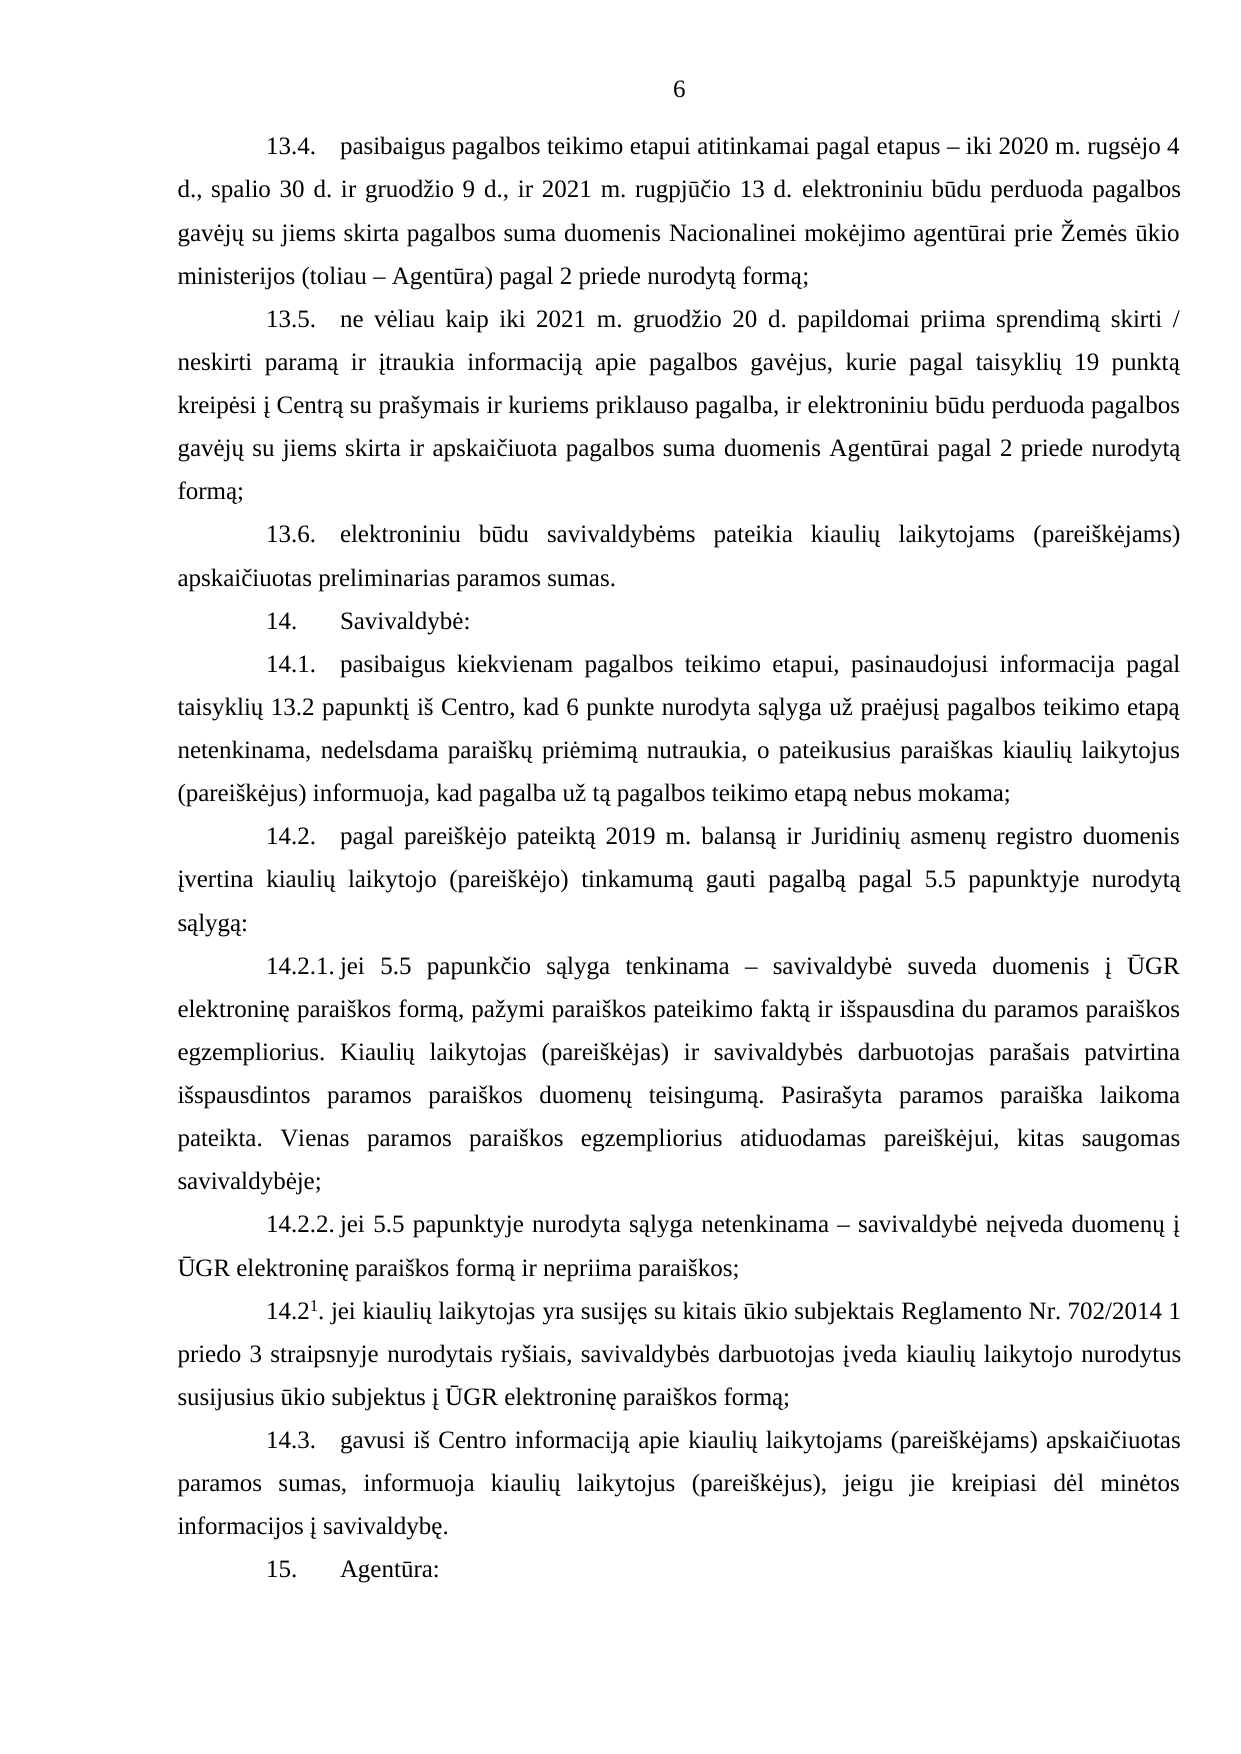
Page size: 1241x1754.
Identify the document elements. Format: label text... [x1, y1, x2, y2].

text 14.2.1. jei 5.5 papunkčio sąlyga tenkinama – savivaldybė suveda duomenis į ŪGR elektroninę paraiškos formą, pažymi paraiškos pateikimo faktą ir išspausdina du paramos paraiškos egzempliorius. Kiaulių laikytojas (pareiškėjas) ir savivaldybės darbuotojas parašais patvirtina išspausdintos paramos paraiškos duomenų teisingumą. Pasirašyta paramos paraiška laikoma pateikta. Vienas paramos paraiškos egzempliorius atiduodamas pareiškėjui, kitas saugomas savivaldybėje; [177, 951, 1181, 1195]
text 14.2. pagal pareiškėjo pateiktą 2019 m. balansą ir Juridinių asmenų registro duomenis įvertina kiaulių laikytojo (pareiškėjo) tinkamumą gauti pagalbą pagal 5.5 papunktyje nurodytą sąlygą: [177, 821, 1181, 936]
text 14. Savivaldybė: [177, 606, 1181, 634]
text 15. Agentūra: [177, 1554, 1181, 1583]
text 14.2.2. jei 5.5 papunktyje nurodyta sąlyga netenkinama – savivaldybė neįveda duomenų į ŪGR elektroninę paraiškos formą ir nepriima paraiškos; [177, 1209, 1181, 1281]
text 14.21. jei kiaulių laikytojas yra susijęs su kitais ūkio subjektais Reglamento Nr. 702/2014 1 priedo 3 straipsnyje nurodytais ryšiais, savivaldybės darbuotojas įveda kiaulių laikytojo nurodytus susijusius ūkio subjektus į ŪGR elektroninę paraiškos formą; [177, 1296, 1181, 1411]
text 13.6. elektroniniu būdu savivaldybėms pateikia kiaulių laikytojams (pareiškėjams) apskaičiuotas preliminarias paramos sumas. [177, 519, 1181, 591]
text 14.1. pasibaigus kiekvienam pagalbos teikimo etapui, pasinaudojusi informacija pagal taisyklių 13.2 papunktį iš Centro, kad 6 punkte nurodyta sąlyga už praėjusį pagalbos teikimo etapą netenkinama, nedelsdama paraiškų priėmimą nutraukia, o pateikusius paraiškas kiaulių laikytojus (pareiškėjus) informuoja, kad pagalba už tą pagalbos teikimo etapą nebus mokama; [177, 649, 1181, 807]
text 14.3. gavusi iš Centro informaciją apie kiaulių laikytojams (pareiškėjams) apskaičiuotas paramos sumas, informuoja kiaulių laikytojus (pareiškėjus), jeigu jie kreipiasi dėl minėtos informacijos į savivaldybę. [177, 1425, 1181, 1540]
text 13.5. ne vėliau kaip iki 2021 m. gruodžio 20 d. papildomai priima sprendimą skirti / neskirti paramą ir įtraukia informaciją apie pagalbos gavėjus, kurie pagal taisyklių 19 punktą kreipėsi į Centrą su prašymais ir kuriems priklauso pagalba, ir elektroniniu būdu perduoda pagalbos gavėjų su jiems skirta ir apskaičiuota pagalbos suma duomenis Agentūrai pagal 2 priede nurodytą formą; [177, 304, 1181, 505]
text 13.4. pasibaigus pagalbos teikimo etapui atitinkamai pagal etapus – iki 2020 m. rugsėjo 4 d., spalio 30 d. ir gruodžio 9 d., ir 2021 m. rugpjūčio 13 d. elektroniniu būdu perduoda pagalbos gavėjų su jiems skirta pagalbos suma duomenis Nacionalinei mokėjimo agentūrai prie Žemės ūkio ministerijos (toliau – Agentūra) pagal 2 priede nurodytą formą; [177, 131, 1181, 289]
